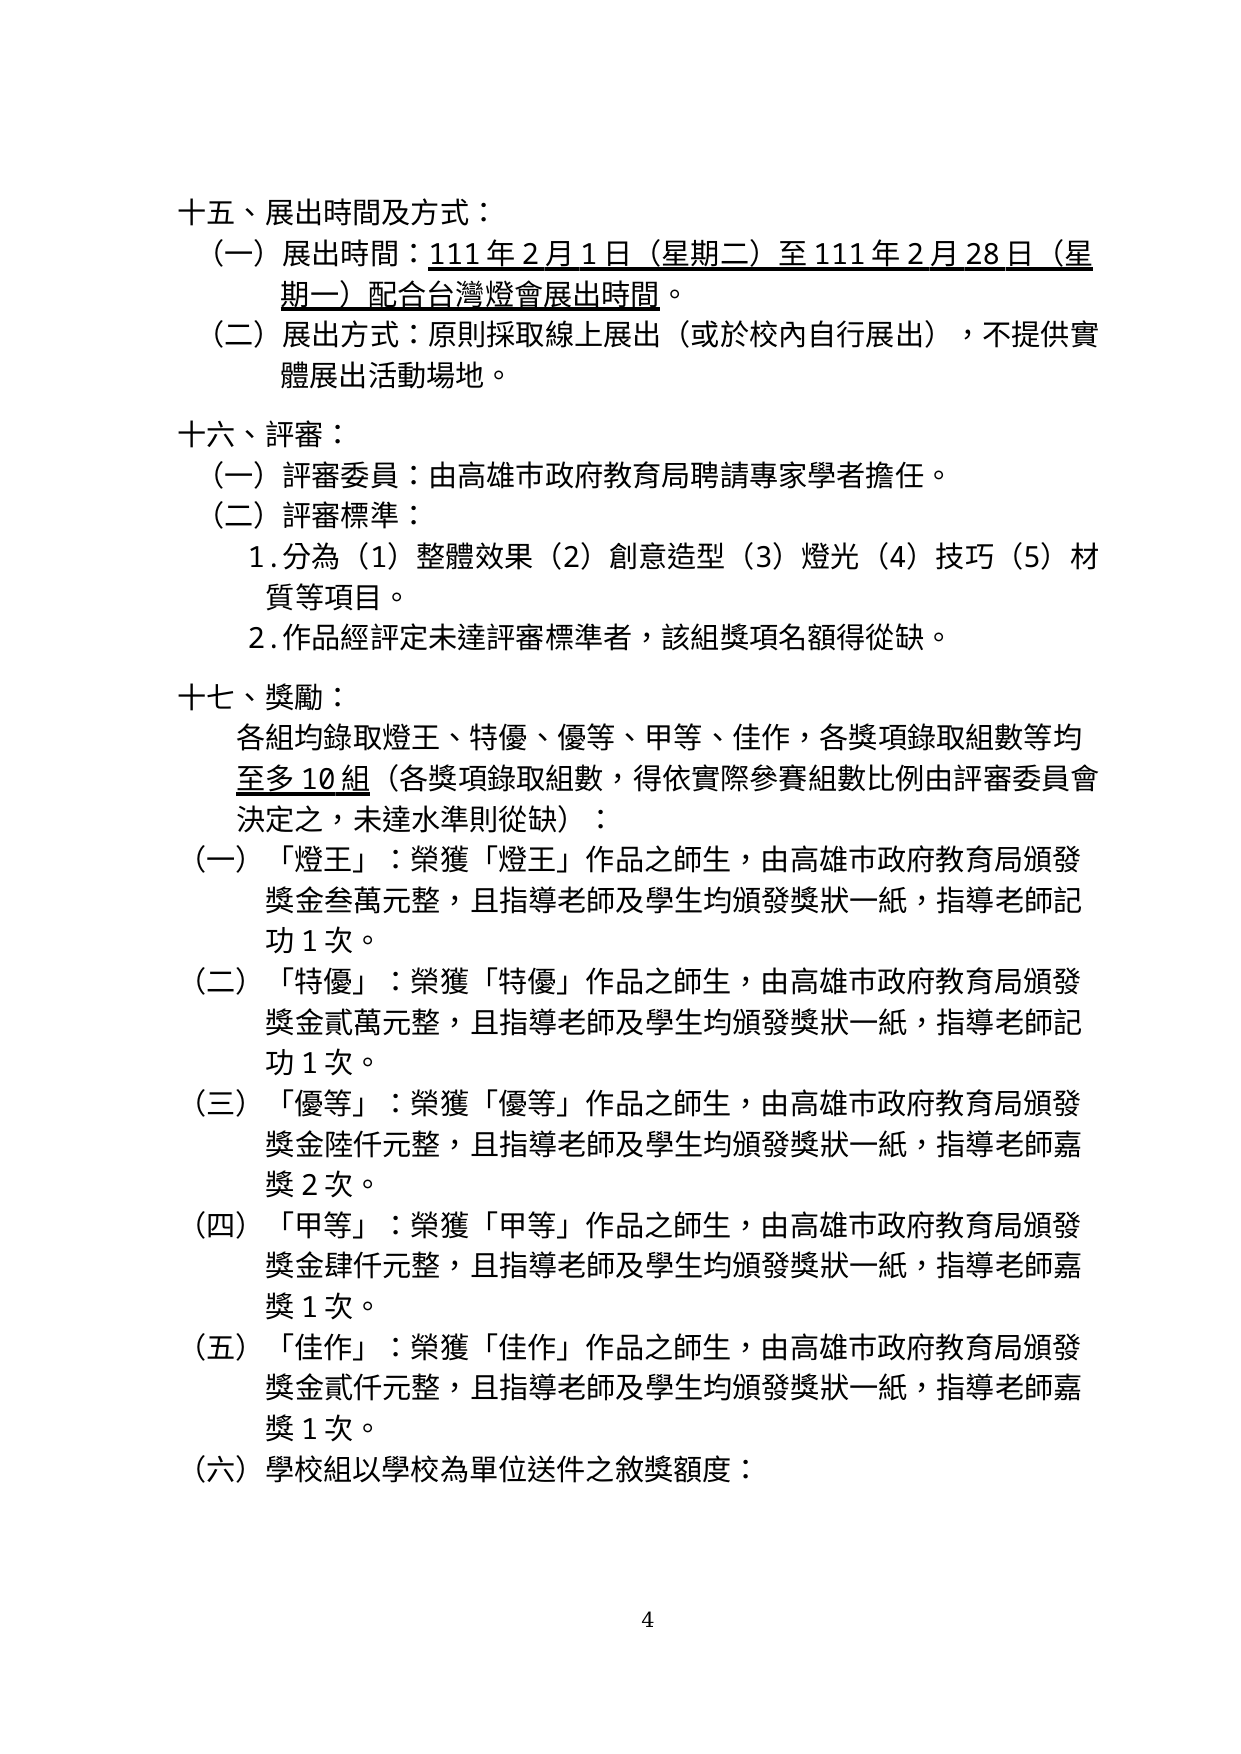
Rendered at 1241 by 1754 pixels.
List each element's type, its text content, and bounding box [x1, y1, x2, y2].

text （二）「特優」：榮獲「特優」作品之師生，由高雄巿政府教育局頒發獎金貳萬元整，且指導老師及學生均頒發獎狀一紙，指導老師記功1次。 [177, 960, 1107, 1082]
text （三）「優等」：榮獲「優等」作品之師生，由高雄巿政府教育局頒發獎金陸仟元整，且指導老師及學生均頒發獎狀一紙，指導老師嘉獎2次。 [177, 1082, 1107, 1204]
text （一）評審委員：由高雄巿政府教育局聘請專家學者擔任。 [177, 454, 1107, 494]
text （一）「燈王」：榮獲「燈王」作品之師生，由高雄巿政府教育局頒發獎金叁萬元整，且指導老師及學生均頒發獎狀一紙，指導老師記功1次。 [177, 838, 1107, 960]
text （六）學校組以學校為單位送件之敘獎額度： [177, 1447, 1107, 1488]
text （二）展出方式：原則採取線上展出（或於校內自行展出），不提供實體展出活動場地。 [177, 313, 1107, 394]
text 各組均錄取燈王、特優、優等、甲等、佳作，各獎項錄取組數等均至多10組（各獎項錄取組數，得依實際參賽組數比例由評審委員會決定之，未達水準則從缺）： [236, 716, 1107, 838]
text 十七、獎勵： [177, 676, 1107, 716]
text 十五、展出時間及方式： [177, 191, 1107, 232]
text 1.分為（1）整體效果（2）創意造型（3）燈光（4）技巧（5）材質等項目。 [177, 535, 1107, 616]
text （五）「佳作」：榮獲「佳作」作品之師生，由高雄巿政府教育局頒發獎金貳仟元整，且指導老師及學生均頒發獎狀一紙，指導老師嘉獎1次。 [177, 1326, 1107, 1447]
text （二）評審標準： [177, 494, 1107, 535]
text 2.作品經評定未達評審標準者，該組獎項名額得從缺。 [177, 616, 1107, 657]
text （四）「甲等」：榮獲「甲等」作品之師生，由高雄巿政府教育局頒發獎金肆仟元整，且指導老師及學生均頒發獎狀一紙，指導老師嘉獎1次。 [177, 1204, 1107, 1326]
text （一）展出時間：111年2月1日（星期二）至111年2月28日（星期一）配合台灣燈會展出時間。 [177, 232, 1107, 313]
text 十六、評審： [177, 413, 1107, 454]
